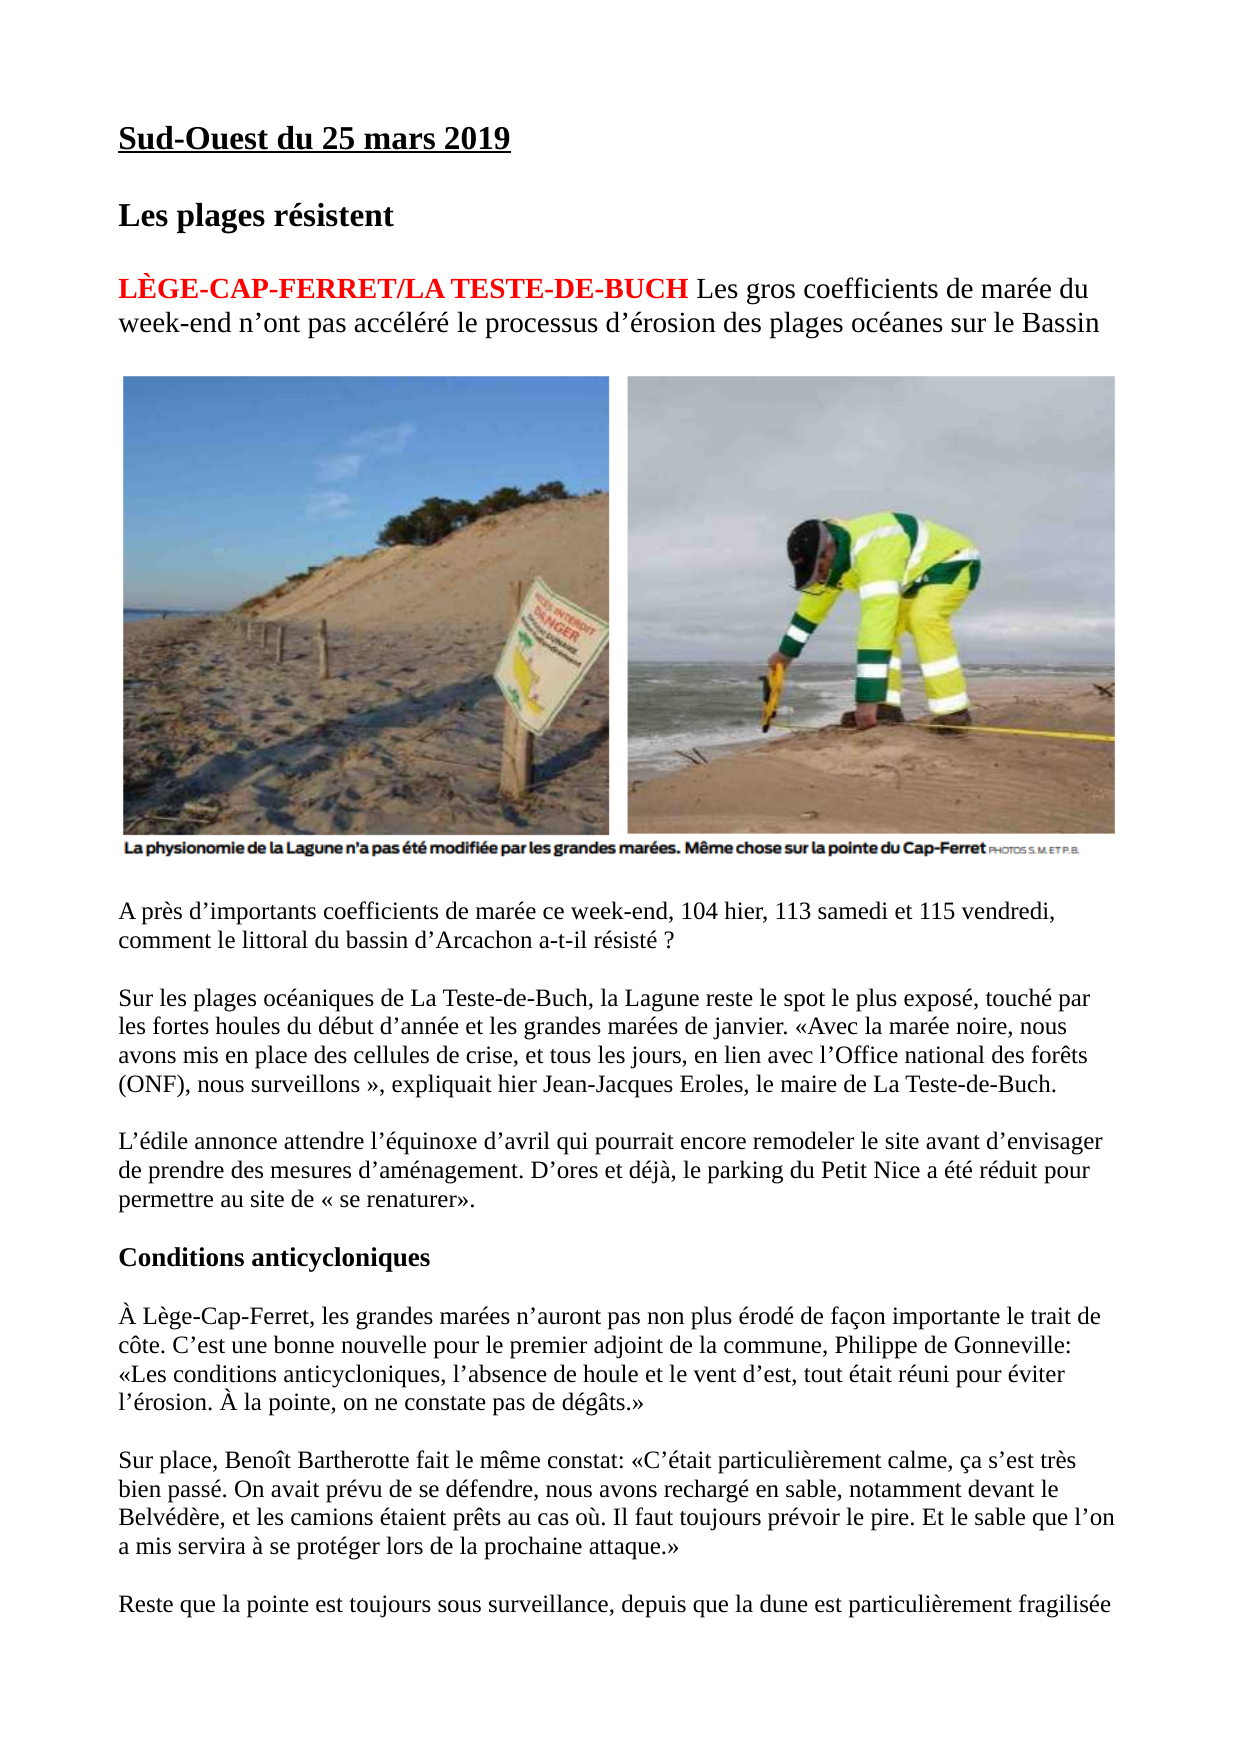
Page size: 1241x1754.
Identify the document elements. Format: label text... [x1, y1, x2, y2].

text À Lège-Cap-Ferret, les grandes marées n’auront pas non plus érodé de façon importante le trait de côte. C’est une bonne nouvelle pour le premier adjoint de la commune, Philippe de Gonneville: «Les conditions anticycloniques, l’absence de houle et le vent d’est, tout était réuni pour éviter l’érosion. À la pointe, on ne constate pas de dégâts.» [118, 1301, 1122, 1416]
text Sur les plages océaniques de La Teste-de-Buch, la Lagune reste le spot le plus exposé, touché par les fortes houles du début d’année et les grandes marées de janvier. «Avec la marée noire, nous avons mis en place des cellules de crise, et tous les jours, en lien avec l’Office national des forêts (ONF), nous surveillons », expliquait hier Jean-Jacques Eroles, le maire de La Teste-de-Buch. [118, 983, 1122, 1098]
picture [118, 372, 1123, 863]
text L’édile annonce attendre l’équinoxe d’avril qui pourrait encore remodeler le site avant d’envisager de prendre des mesures d’aménagement. D’ores et déjà, le parking du Petit Nice a été réduit pour permettre au site de « se renaturer». [118, 1126, 1122, 1213]
text Sud-Ouest du 25 mars 2019 [118, 118, 1122, 156]
text Sur place, Benoît Bartherotte fait le même constat: «C’était particulièrement calme, ça s’est très bien passé. On avait prévu de se défendre, nous avons rechargé en sable, notamment devant le Belvédère, et les camions étaient prêts au cas où. Il faut toujours prévoir le pire. Et le sable que l’on a mis servira à se protéger lors de la prochaine attaque.» [118, 1445, 1122, 1560]
text LÈGE-CAP-FERRET/LA TESTE-DE-BUCH Les gros coefficients de marée du week-end n’ont pas accéléré le processus d’érosion des plages océanes sur le Bassin [118, 271, 1122, 338]
text A près d’importants coefficients de marée ce week-end, 104 hier, 113 samedi et 115 vendredi, comment le littoral du bassin d’Arcachon a-t-il résisté ? [118, 896, 1122, 954]
text Les plages résistent [118, 195, 1122, 233]
text Conditions anticycloniques [118, 1241, 1122, 1272]
text Reste que la pointe est toujours sous surveillance, depuis que la dune est particulièrement fragilisée [118, 1589, 1122, 1617]
